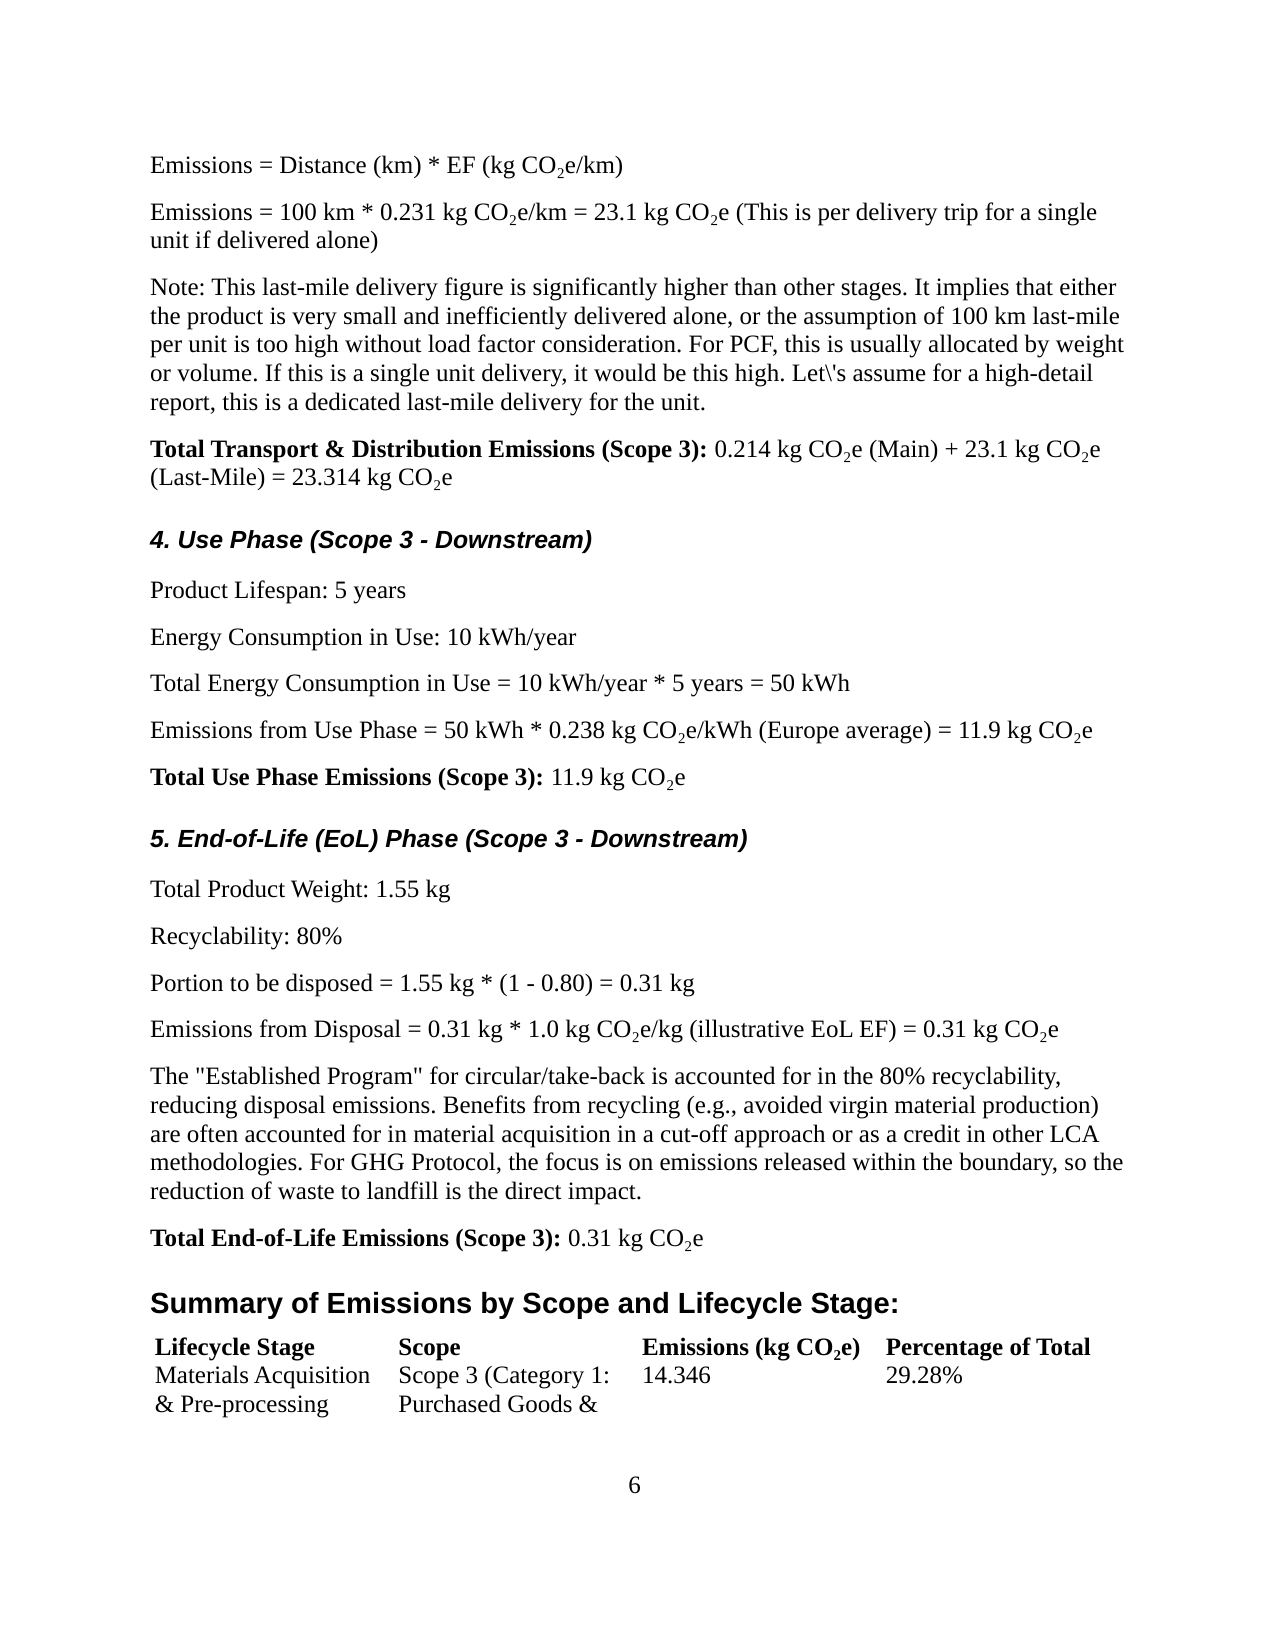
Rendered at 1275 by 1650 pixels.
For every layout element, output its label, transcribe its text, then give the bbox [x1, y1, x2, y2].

text Total Energy Consumption in Use = 10 kWh/year * 5 years = 50 kWh [150, 668, 1125, 697]
text Emissions = 100 km * 0.231 kg CO₂e/km = 23.1 kg CO₂e (This is per delivery trip for a single unit if delivered alone) [150, 197, 1125, 254]
text Total Product Weight: 1.55 kg [150, 874, 1125, 903]
text Total Use Phase Emissions (Scope 3): 11.9 kg CO₂e [150, 762, 1125, 791]
subtitle Summary of Emissions by Scope and Lifecycle Stage: [150, 1286, 1125, 1319]
table_cell Scope 3 (Category 1: Purchased Goods & [394, 1360, 637, 1418]
text Emissions = Distance (km) * EF (kg CO₂e/km) [150, 150, 1125, 179]
table_cell Materials Acquisition & Pre-processing [150, 1360, 394, 1418]
table_cell 14.346 [638, 1360, 881, 1418]
text The "Established Program" for circular/take-back is accounted for in the 80% recyclability, reducing disposal emissions. Benefits from recycling (e.g., avoided virgin material production) are often accounted for in material acquisition in a cut-off approach or as a credit in other LCA methodologies. For GHG Protocol, the focus is on emissions released within the boundary, so the reduction of waste to landfill is the direct impact. [150, 1061, 1125, 1205]
table_header Percentage of Total [881, 1332, 1125, 1360]
text Emissions from Disposal = 0.31 kg * 1.0 kg CO₂e/kg (illustrative EoL EF) = 0.31 kg CO₂e [150, 1014, 1125, 1043]
text Note: This last-mile delivery figure is significantly higher than other stages. It implies that either the product is very small and inefficiently delivered alone, or the assumption of 100 km last-mile per unit is too high without load factor consideration. For PCF, this is usually allocated by weight or volume. If this is a single unit delivery, it would be this high. Let\'s assume for a high-detail report, this is a dedicated last-mile delivery for the unit. [150, 272, 1125, 416]
text Emissions from Use Phase = 50 kWh * 0.238 kg CO₂e/kWh (Europe average) = 11.9 kg CO₂e [150, 715, 1125, 744]
table_cell 29.28% [881, 1360, 1125, 1418]
subtitle 4. Use Phase (Scope 3 - Downstream) [150, 525, 1125, 554]
text Product Lifespan: 5 years [150, 575, 1125, 604]
text Portion to be disposed = 1.55 kg * (1 - 0.80) = 0.31 kg [150, 968, 1125, 997]
table_header Scope [394, 1332, 637, 1360]
text Recyclability: 80% [150, 921, 1125, 950]
subtitle 5. End-of-Life (EoL) Phase (Scope 3 - Downstream) [150, 824, 1125, 853]
text Total Transport & Distribution Emissions (Scope 3): 0.214 kg CO₂e (Main) + 23.1 kg CO₂e (Last-Mile) = 23.314 kg CO₂e [150, 434, 1125, 491]
table_header Lifecycle Stage [150, 1332, 394, 1360]
text Energy Consumption in Use: 10 kWh/year [150, 622, 1125, 651]
text Total End-of-Life Emissions (Scope 3): 0.31 kg CO₂e [150, 1223, 1125, 1252]
table_header Emissions (kg CO₂e) [638, 1332, 881, 1360]
